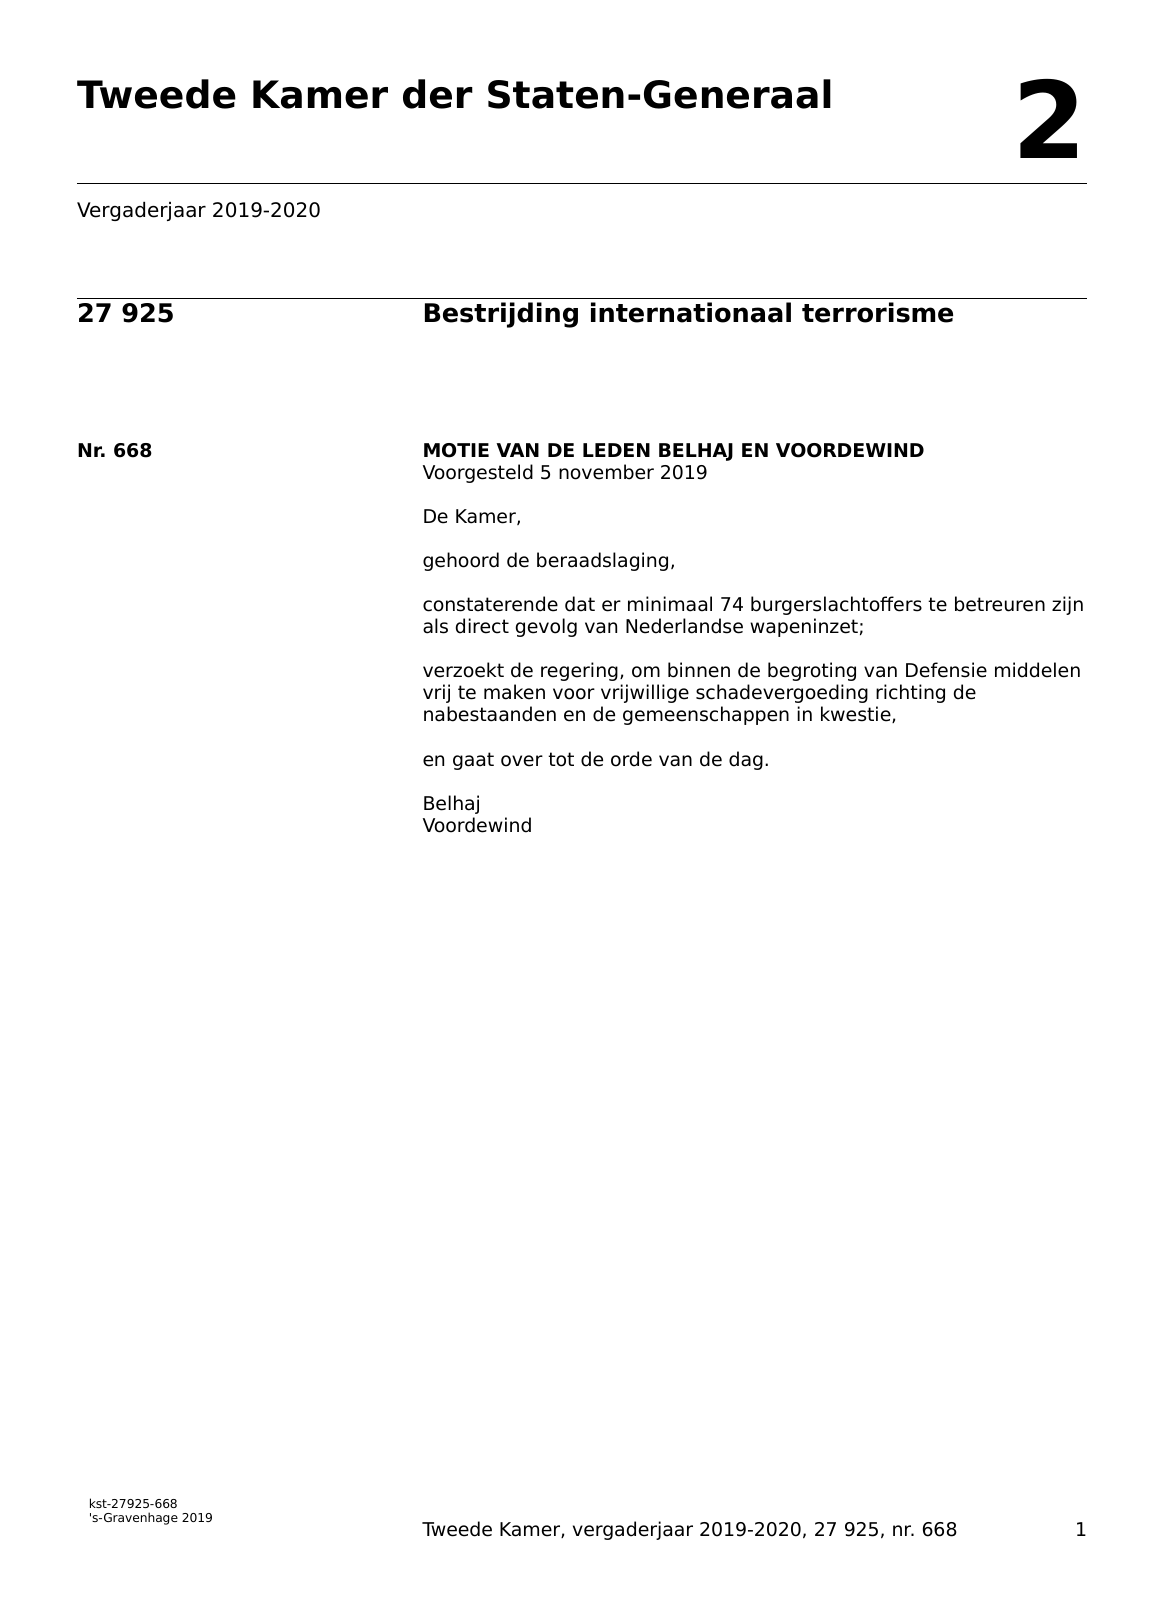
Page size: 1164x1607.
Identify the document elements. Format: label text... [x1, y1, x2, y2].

text gehoord de beraadslaging, [422, 550, 1087, 572]
text Belhaj [422, 793, 1087, 814]
table_cell Vergaderjaar 2019-2020 [77, 184, 1087, 298]
table_header 2 [886, 59, 1087, 183]
text Voorgesteld 5 november 2019 [422, 462, 1087, 484]
table_header Tweede Kamer der Staten-Generaal [77, 59, 886, 183]
text De Kamer, [422, 506, 1087, 528]
text verzoekt de regering, om binnen de begroting van Defensie middelen vrij te maken voor vrijwillige schadevergoeding richting de nabestaanden en de gemeenschappen in kwestie, [422, 660, 1087, 726]
subtitle Nr. 668 MOTIE VAN DE LEDEN BELHAJ EN VOORDEWIND [77, 440, 1087, 462]
subtitle 27 925 Bestrijding internationaal terrorisme [77, 299, 1087, 329]
text constaterende dat er minimaal 74 burgerslachtoffers te betreuren zijn als direct gevolg van Nederlandse wapeninzet; [422, 594, 1087, 638]
text en gaat over tot de orde van de dag. [422, 748, 1087, 770]
text 's-Gravenhage 2019 [88, 1511, 323, 1525]
text Voordewind [422, 814, 1087, 837]
text kst-27925-668 [88, 1497, 323, 1511]
